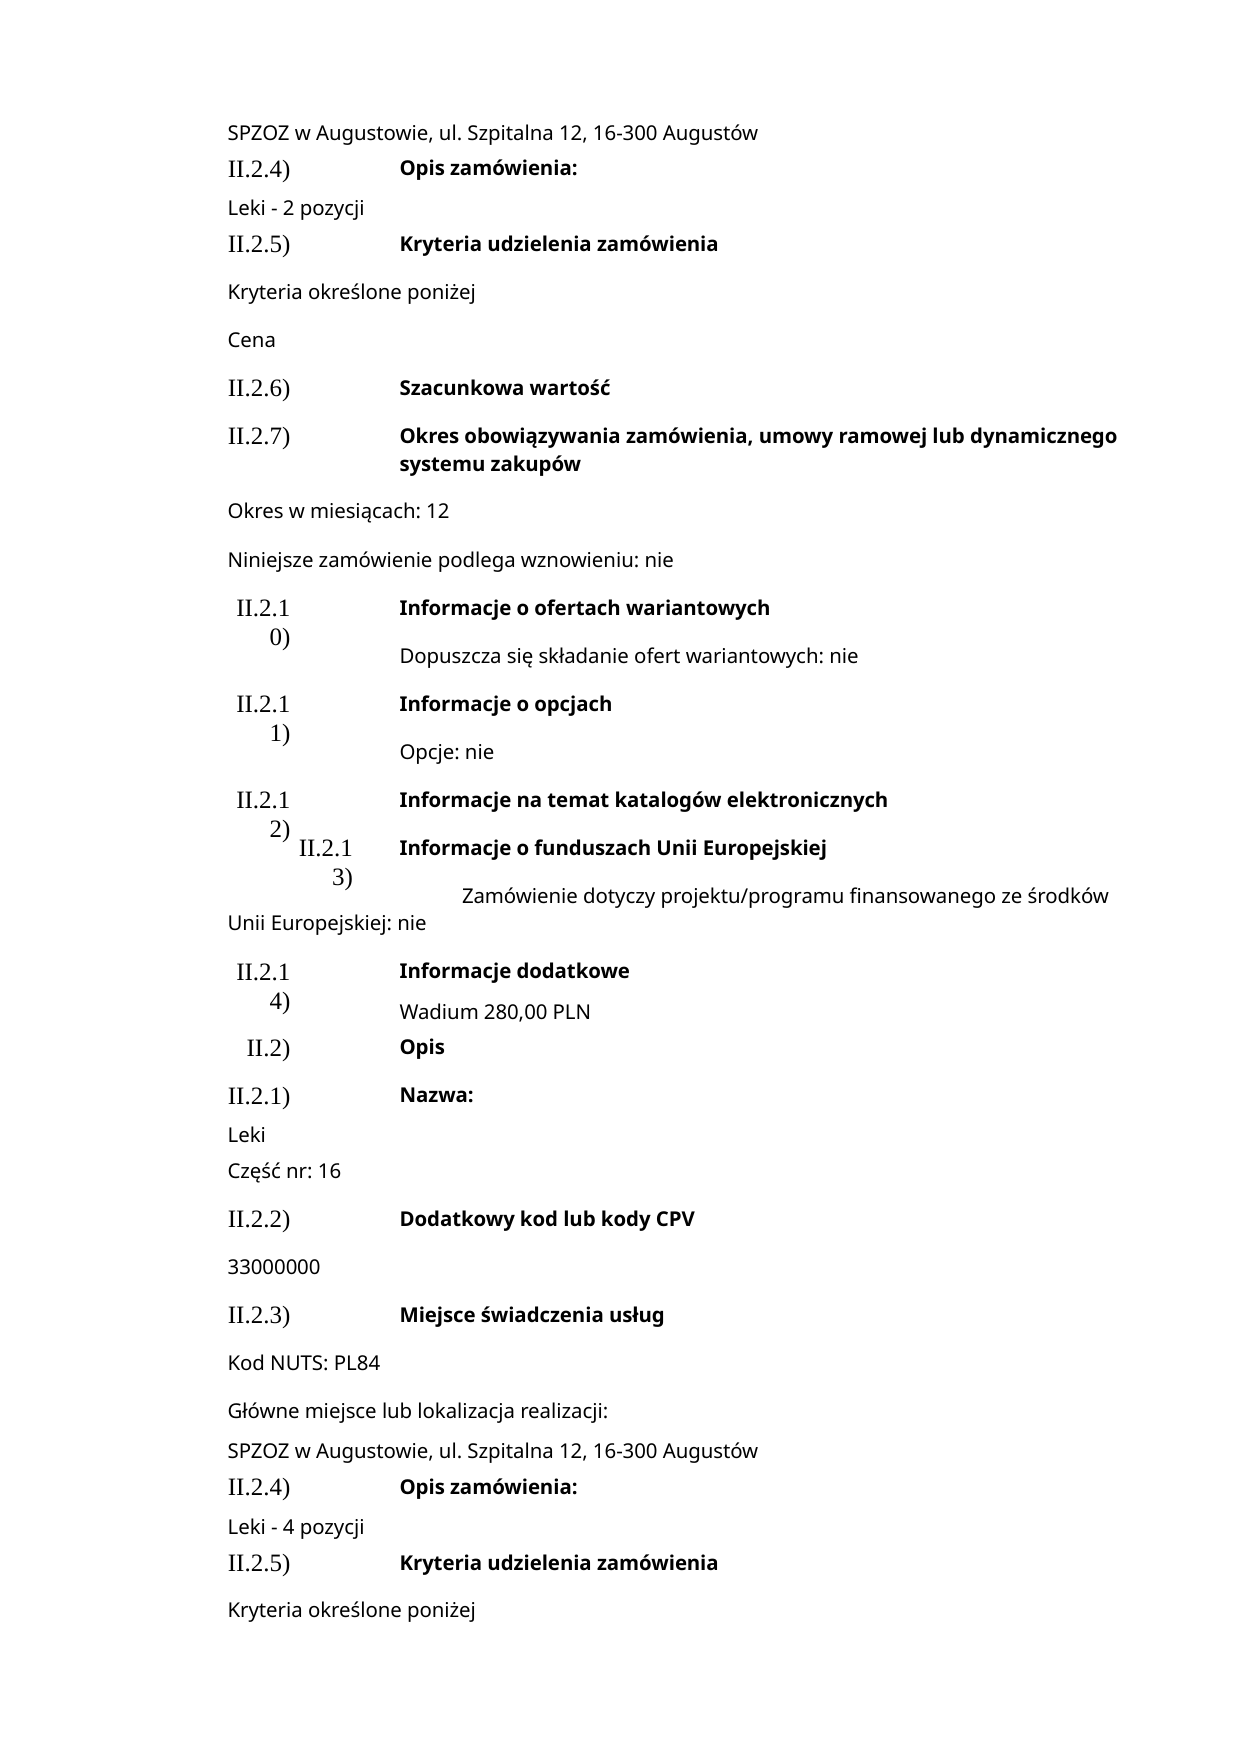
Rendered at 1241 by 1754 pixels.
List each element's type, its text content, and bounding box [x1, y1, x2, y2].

text Część nr: 16 [227, 1157, 1122, 1184]
text Wadium 280,00 PLN [227, 997, 1122, 1025]
text Nazwa: [290, 1081, 1122, 1108]
text Kryteria udzielenia zamówienia [290, 229, 1122, 257]
text II.2.10) [227, 593, 290, 651]
text II.2.4) [227, 1472, 290, 1501]
text II.2.3) [227, 1301, 290, 1329]
text Informacje o funduszach Unii Europejskiej [352, 833, 1122, 861]
text Leki - 2 pozycji [227, 194, 1122, 222]
text Niniejsze zamówienie podlega wznowieniu: nie [227, 545, 1122, 573]
text II.2.5) [227, 229, 290, 258]
text Kryteria określone poniżej [227, 277, 1122, 305]
text [227, 843, 290, 861]
text Główne miejsce lub lokalizacja realizacji: [227, 1397, 1122, 1424]
text II.2.14) [227, 957, 290, 1014]
text Opcje: nie [227, 737, 1122, 765]
text Kod NUTS: PL84 [227, 1349, 1122, 1376]
text Cena [227, 325, 1122, 353]
text II.2.4) [227, 154, 290, 182]
text Dodatkowy kod lub kody CPV [290, 1204, 1122, 1232]
text Okres obowiązywania zamówienia, umowy ramowej lub dynamicznego systemu zakupów [227, 421, 1122, 477]
text Leki [227, 1121, 1122, 1149]
text Informacje dodatkowe [290, 957, 1122, 985]
text SPZOZ w Augustowie, ul. Szpitalna 12, 16-300 Augustów [227, 1437, 1122, 1464]
text Leki - 4 pozycji [227, 1513, 1122, 1540]
text Informacje o ofertach wariantowych [290, 593, 1122, 621]
text Opis zamówienia: [290, 1472, 1122, 1500]
text II.2.1) [227, 1081, 290, 1109]
text Kryteria udzielenia zamówienia [290, 1548, 1122, 1576]
text Opis [290, 1033, 1122, 1061]
text II.2.11) [227, 689, 290, 747]
text II.2.13) [290, 833, 352, 891]
text II.2.2) [227, 1204, 290, 1233]
text 33000000 [227, 1253, 1122, 1280]
text Informacje o opcjach [290, 689, 1122, 717]
text Opis zamówienia: [290, 154, 1122, 181]
text Zamówienie dotyczy projektu/programu finansowanego ze środków Unii Europejskiej: nie [227, 881, 1122, 937]
text II.2.6) [227, 373, 290, 402]
text II.2.5) [227, 1548, 290, 1577]
text Kryteria określone poniżej [227, 1596, 1122, 1624]
text Dopuszcza się składanie ofert wariantowych: nie [227, 641, 1122, 669]
text II.2) [227, 1033, 290, 1062]
text Informacje na temat katalogów elektronicznych [290, 785, 1122, 813]
text Miejsce świadczenia usług [290, 1301, 1122, 1328]
text Szacunkowa wartość [290, 373, 1122, 401]
text II.2.12) [227, 785, 290, 843]
text II.2.7) [227, 421, 290, 450]
text SPZOZ w Augustowie, ul. Szpitalna 12, 16-300 Augustów [227, 118, 1122, 146]
text Okres w miesiącach: 12 [227, 497, 1122, 525]
